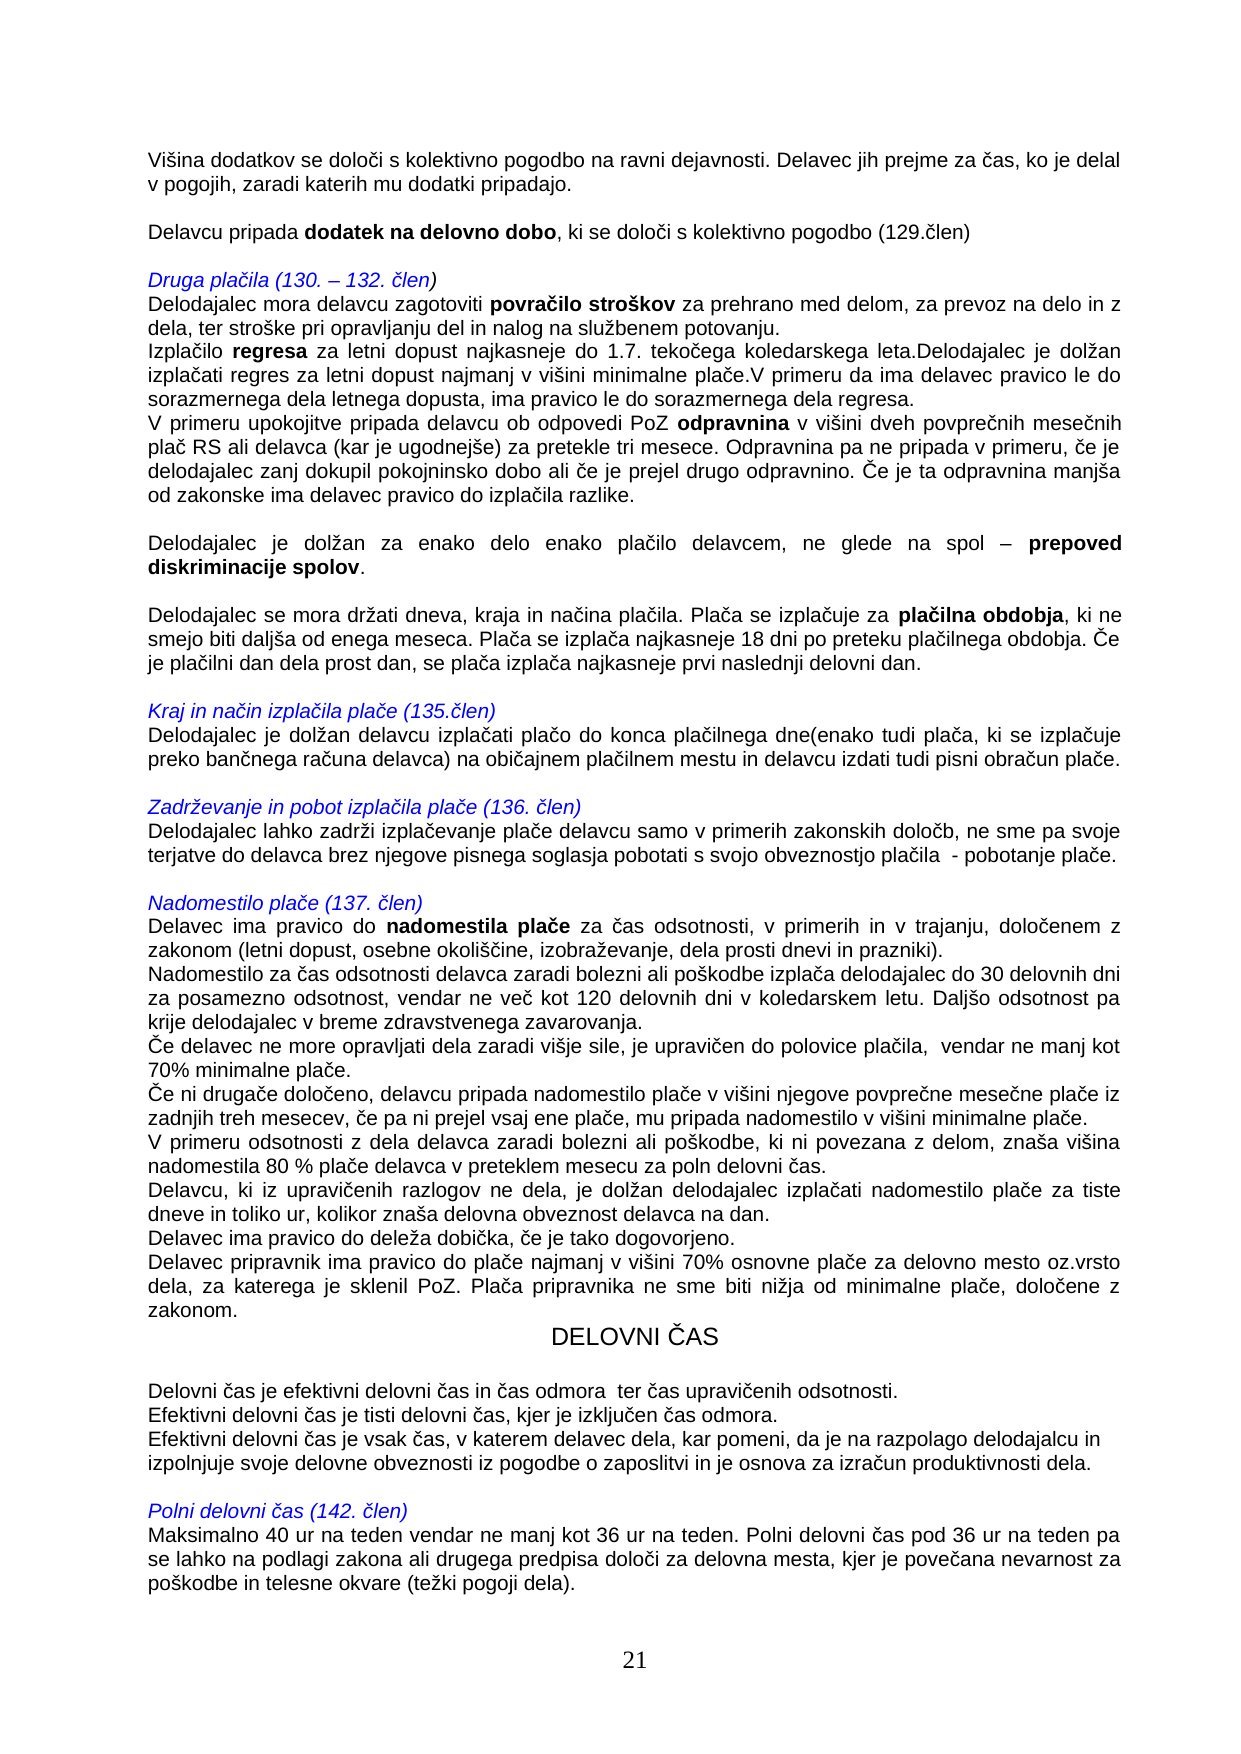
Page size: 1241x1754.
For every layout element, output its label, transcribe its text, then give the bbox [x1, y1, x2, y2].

text Nadomestilo za čas odsotnosti delavca zaradi bolezni ali poškodbe izplača delodajalec do 30 delovnih dni za posamezno odsotnost, vendar ne več kot 120 delovnih dni v koledarskem letu. Daljšo odsotnost pa krije delodajalec v breme zdravstvenega zavarovanja. [148, 962, 1122, 1034]
text Zadrževanje in pobot izplačila plače (136. člen) [148, 794, 1122, 818]
text Višina dodatkov se določi s kolektivno pogodbo na ravni dejavnosti. Delavec jih prejme za čas, ko je delal v pogojih, zaradi katerih mu dodatki pripadajo. [148, 148, 1122, 196]
text Delovni čas je efektivni delovni čas in čas odmora ter čas upravičenih odsotnosti. [148, 1379, 1122, 1403]
text Delavec ima pravico do nadomestila plače za čas odsotnosti, v primerih in v trajanju, določenem z zakonom (letni dopust, osebne okoliščine, izobraževanje, dela prosti dnevi in prazniki). [148, 914, 1122, 962]
text Maksimalno 40 ur na teden vendar ne manj kot 36 ur na teden. Polni delovni čas pod 36 ur na teden pa se lahko na podlagi zakona ali drugega predpisa določi za delovna mesta, kjer je povečana nevarnost za poškodbe in telesne okvare (težki pogoji dela). [148, 1523, 1122, 1595]
text Delavec pripravnik ima pravico do plače najmanj v višini 70% osnovne plače za delovno mesto oz.vrsto dela, za katerega je sklenil PoZ. Plača pripravnika ne sme biti nižja od minimalne plače, določene z zakonom. [148, 1250, 1122, 1322]
text V primeru upokojitve pripada delavcu ob odpovedi PoZ odpravnina v višini dveh povprečnih mesečnih plač RS ali delavca (kar je ugodnejše) za pretekle tri mesece. Odpravnina pa ne pripada v primeru, če je delodajalec zanj dokupil pokojninsko dobo ali če je prejel drugo odpravnino. Če je ta odpravnina manjša od zakonske ima delavec pravico do izplačila razlike. [148, 411, 1122, 507]
text Druga plačila (130. – 132. člen) [148, 267, 1122, 291]
text Polni delovni čas (142. člen) [148, 1499, 1122, 1523]
text Delodajalec lahko zadrži izplačevanje plače delavcu samo v primerih zakonskih določb, ne sme pa svoje terjatve do delavca brez njegove pisnega soglasja pobotati s svojo obveznostjo plačila - pobotanje plače. [148, 818, 1122, 866]
text Delavcu, ki iz upravičenih razlogov ne dela, je dolžan delodajalec izplačati nadomestilo plače za tiste dneve in toliko ur, kolikor znaša delovna obveznost delavca na dan. [148, 1178, 1122, 1226]
text Delodajalec se mora držati dneva, kraja in načina plačila. Plača se izplačuje za plačilna obdobja, ki ne smejo biti daljša od enega meseca. Plača se izplača najkasneje 18 dni po preteku plačilnega obdobja. Če je plačilni dan dela prost dan, se plača izplača najkasneje prvi naslednji delovni dan. [148, 603, 1122, 675]
text Delavcu pripada dodatek na delovno dobo, ki se določi s kolektivno pogodbo (129.člen) [148, 219, 1122, 243]
text Delodajalec je dolžan za enako delo enako plačilo delavcem, ne glede na spol – prepoved diskriminacije spolov. [148, 531, 1122, 579]
text V primeru odsotnosti z dela delavca zaradi bolezni ali poškodbe, ki ni povezana z delom, znaša višina nadomestila 80 % plače delavca v preteklem mesecu za poln delovni čas. [148, 1130, 1122, 1178]
text Izplačilo regresa za letni dopust najkasneje do 1.7. tekočega koledarskega leta.Delodajalec je dolžan izplačati regres za letni dopust najmanj v višini minimalne plače.V primeru da ima delavec pravico le do sorazmernega dela letnega dopusta, ima pravico le do sorazmernega dela regresa. [148, 339, 1122, 411]
text Efektivni delovni čas je vsak čas, v katerem delavec dela, kar pomeni, da je na razpolago delodajalcu in izpolnjuje svoje delovne obveznosti iz pogodbe o zaposlitvi in je osnova za izračun produktivnosti dela. [148, 1427, 1122, 1499]
text Delavec ima pravico do deleža dobička, če je tako dogovorjeno. [148, 1226, 1122, 1250]
text Delodajalec je dolžan delavcu izplačati plačo do konca plačilnega dne(enako tudi plača, ki se izplačuje preko bančnega računa delavca) na običajnem plačilnem mestu in delavcu izdati tudi pisni obračun plače. [148, 723, 1122, 771]
text Če delavec ne more opravljati dela zaradi višje sile, je upravičen do polovice plačila, vendar ne manj kot 70% minimalne plače. [148, 1034, 1122, 1082]
text Kraj in način izplačila plače (135.člen) [148, 699, 1122, 723]
text Efektivni delovni čas je tisti delovni čas, kjer je izključen čas odmora. [148, 1403, 1122, 1427]
text Če ni drugače določeno, delavcu pripada nadomestilo plače v višini njegove povprečne mesečne plače iz zadnjih treh mesecev, če pa ni prejel vsaj ene plače, mu pripada nadomestilo v višini minimalne plače. [148, 1082, 1122, 1130]
text DELOVNI ČAS [148, 1322, 1122, 1350]
text Nadomestilo plače (137. člen) [148, 890, 1122, 914]
text Delodajalec mora delavcu zagotoviti povračilo stroškov za prehrano med delom, za prevoz na delo in z dela, ter stroške pri opravljanju del in nalog na službenem potovanju. [148, 291, 1122, 339]
